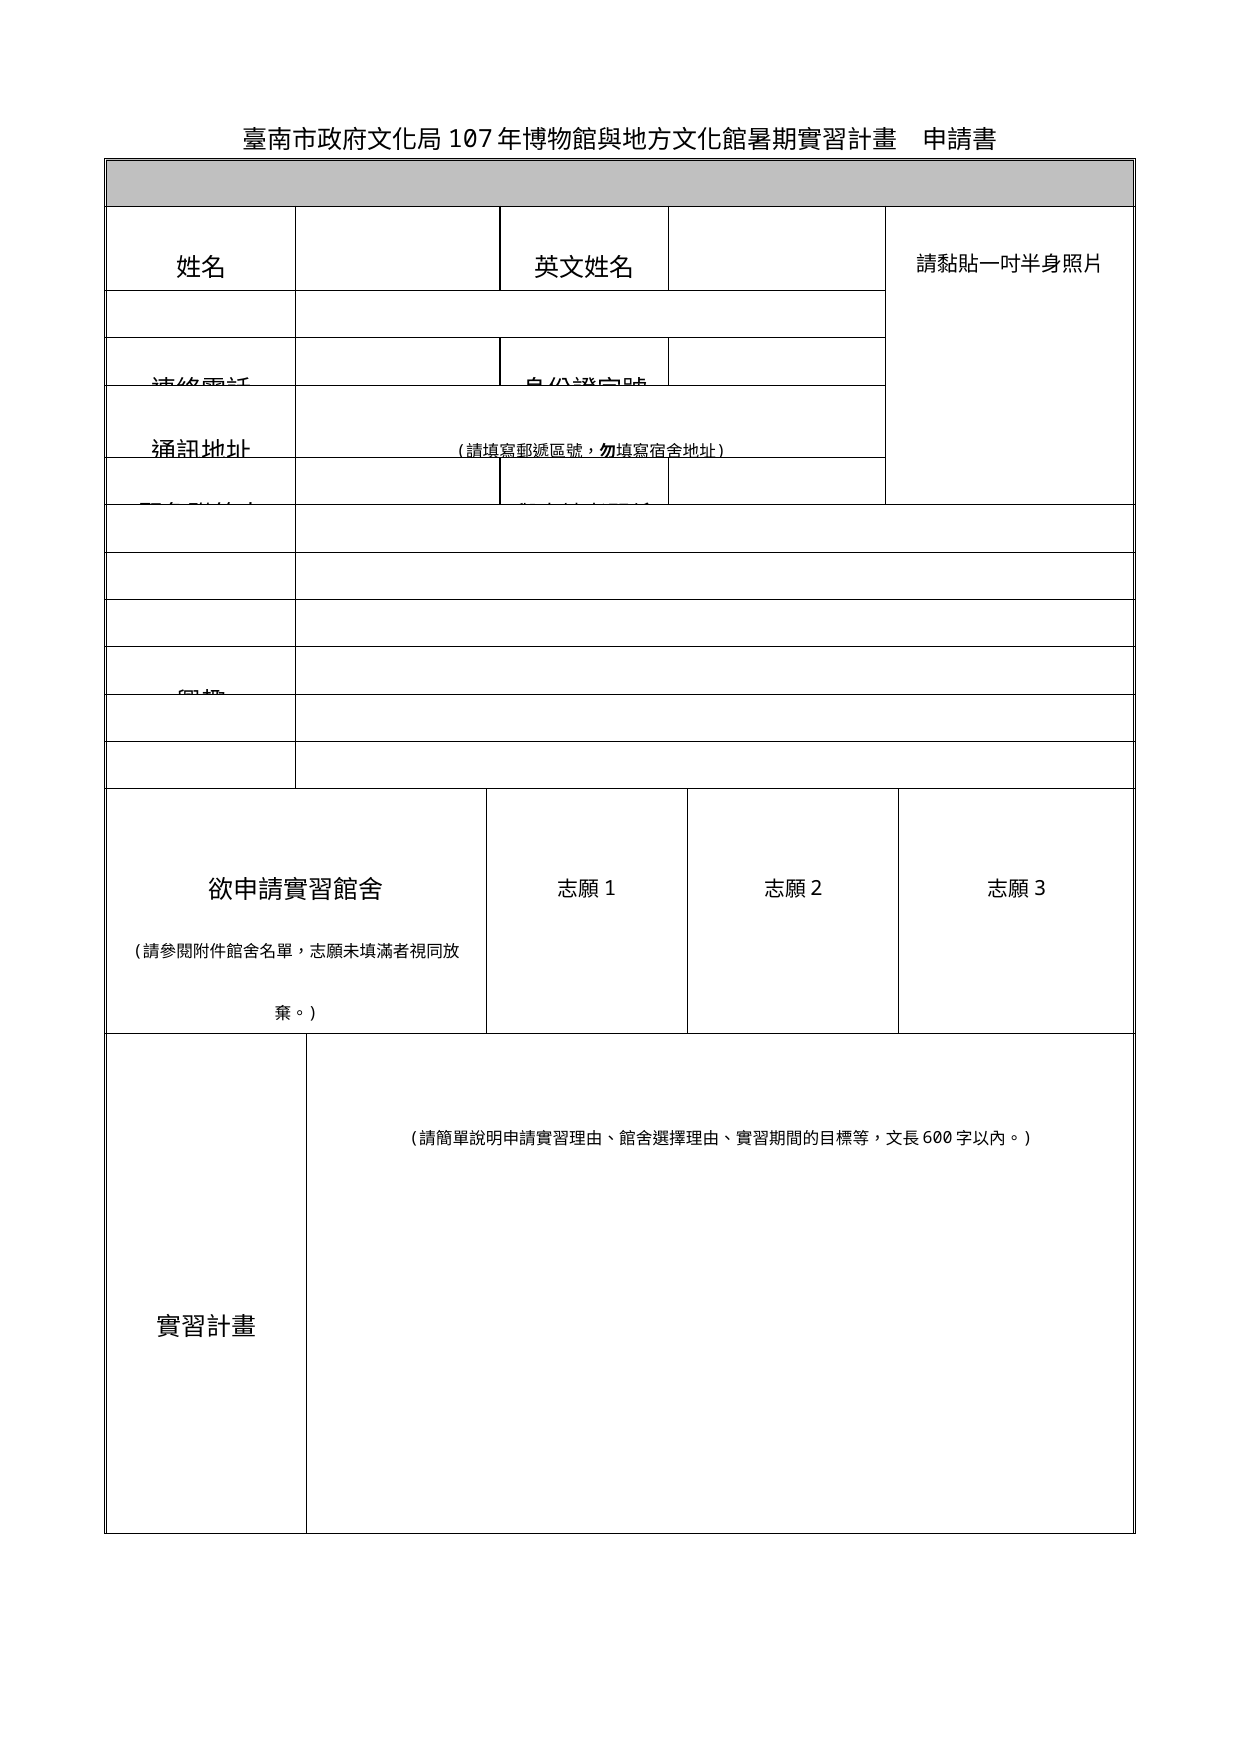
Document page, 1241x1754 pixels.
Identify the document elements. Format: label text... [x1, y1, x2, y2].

table_cell [296, 207, 499, 290]
table_cell [296, 291, 885, 337]
table_cell 連絡電話 [107, 338, 295, 384]
text 臺南市政府文化局107年博物館與地方文化館暑期實習計畫 申請書 [89, 96, 1152, 158]
table_cell 與申請者關係 [501, 458, 668, 504]
table_cell (請簡單說明申請實習理由、館舍選擇理由、實習期間的目標等，文長600字以內。) [307, 1034, 1133, 1533]
table_cell [296, 600, 1133, 646]
table_cell [669, 458, 885, 504]
table_cell 曾修習相關課程 [107, 742, 295, 788]
table_cell [296, 647, 1133, 693]
table_cell 可實習期間 [107, 553, 295, 599]
table_cell [296, 338, 499, 384]
table_cell 身份證字號 [501, 338, 668, 384]
table_cell 英文姓名 (同護照) [501, 207, 668, 290]
table_cell [296, 458, 499, 504]
table_cell 特殊語言能力 [107, 695, 295, 741]
table_cell 欲申請實習館舍 (請參閱附件館舍名單，志願未填滿者視同放棄。) [107, 789, 486, 1033]
table_cell 請黏貼一吋半身照片 [886, 207, 1133, 504]
table_cell 興趣 [107, 647, 295, 693]
table_cell 緊急連絡人電話 [107, 505, 295, 552]
table_cell [669, 207, 885, 290]
table_cell 志願3 [899, 789, 1133, 1033]
table_cell [296, 742, 1133, 788]
table_cell [669, 338, 885, 384]
table_cell 姓名 [107, 207, 295, 290]
table_cell 緊急聯絡人 [107, 458, 295, 504]
table_cell 實習計畫 [107, 1034, 306, 1533]
table_cell 志願2 [688, 789, 898, 1033]
table_cell E-mail [107, 291, 295, 337]
table_header (本欄由文化局填寫)編號： 收件日期： 年 月 日 [107, 161, 1133, 206]
table_cell [296, 695, 1133, 741]
table_cell (請填寫郵遞區號，勿填寫宿舍地址) [296, 386, 885, 457]
table_cell 107年 月 日至107年 月 日，預計實習 小時。 [296, 553, 1133, 599]
table_cell 手機： 住家：( ) [296, 505, 1133, 552]
table_cell 志願1 [487, 789, 687, 1033]
table_cell 專長 [107, 600, 295, 646]
table_cell 通訊地址 [107, 386, 295, 457]
